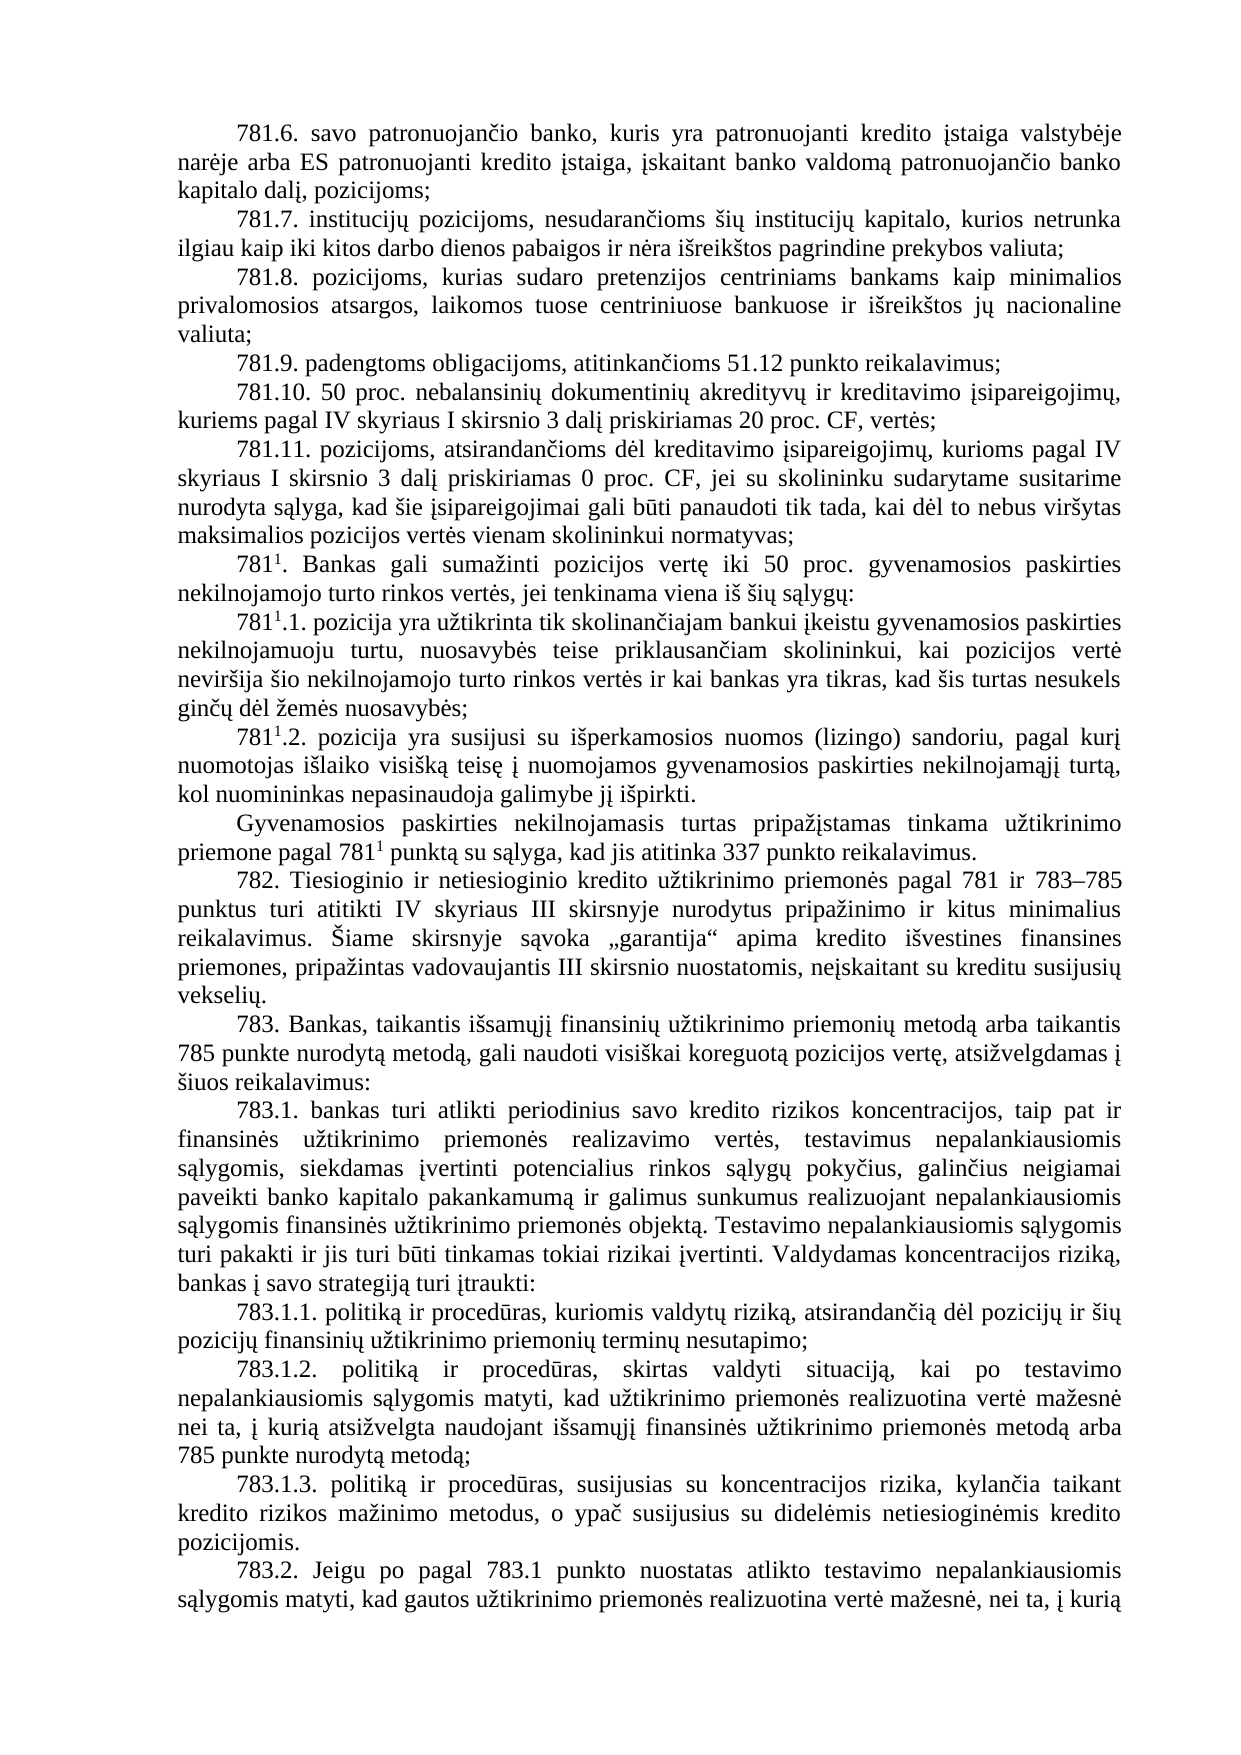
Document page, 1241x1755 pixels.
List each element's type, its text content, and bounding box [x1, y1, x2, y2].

text 7811.1. pozicija yra užtikrinta tik skolinančiajam bankui įkeistu gyvenamosios paskirties nekilnojamuoju turtu, nuosavybės teise priklausančiam skolininkui, kai pozicijos vertė neviršija šio nekilnojamojo turto rinkos vertės ir kai bankas yra tikras, kad šis turtas nesukels ginčų dėl žemės nuosavybės; [177, 607, 1122, 722]
text Gyvenamosios paskirties nekilnojamasis turtas pripažįstamas tinkama užtikrinimo priemone pagal 7811 punktą su sąlyga, kad jis atitinka 337 punkto reikalavimus. [177, 808, 1122, 866]
text 783.1.1. politiką ir procedūras, kuriomis valdytų riziką, atsirandančią dėl pozicijų ir šių pozicijų finansinių užtikrinimo priemonių terminų nesutapimo; [177, 1297, 1122, 1354]
text 782. Tiesioginio ir netiesioginio kredito užtikrinimo priemonės pagal 781 ir 783–785 punktus turi atitikti IV skyriaus III skirsnyje nurodytus pripažinimo ir kitus minimalius reikalavimus. Šiame skirsnyje sąvoka „garantija“ apima kredito išvestines finansines priemones, pripažintas vadovaujantis III skirsnio nuostatomis, neįskaitant su kreditu susijusių vekselių. [177, 866, 1122, 1009]
text 781.10. 50 proc. nebalansinių dokumentinių akredityvų ir kreditavimo įsipareigojimų, kuriems pagal IV skyriaus I skirsnio 3 dalį priskiriamas 20 proc. CF, vertės; [177, 377, 1122, 434]
text 781.7. institucijų pozicijoms, nesudarančioms šių institucijų kapitalo, kurios netrunka ilgiau kaip iki kitos darbo dienos pabaigos ir nėra išreikštos pagrindine prekybos valiuta; [177, 204, 1122, 262]
text 783.1.2. politiką ir procedūras, skirtas valdyti situaciją, kai po testavimo nepalankiausiomis sąlygomis matyti, kad užtikrinimo priemonės realizuotina vertė mažesnė nei ta, į kurią atsižvelgta naudojant išsamųjį finansinės užtikrinimo priemonės metodą arba 785 punkte nurodytą metodą; [177, 1354, 1122, 1469]
text 783.2. Jeigu po pagal 783.1 punkto nuostatas atlikto testavimo nepalankiausiomis sąlygomis matyti, kad gautos užtikrinimo priemonės realizuotina vertė mažesnė, nei ta, į kurią [177, 1556, 1122, 1613]
text 783. Bankas, taikantis išsamųjį finansinių užtikrinimo priemonių metodą arba taikantis 785 punkte nurodytą metodą, gali naudoti visiškai koreguotą pozicijos vertę, atsižvelgdamas į šiuos reikalavimus: [177, 1009, 1122, 1096]
text 783.1.3. politiką ir procedūras, susijusias su koncentracijos rizika, kylančia taikant kredito rizikos mažinimo metodus, o ypač susijusius su didelėmis netiesioginėmis kredito pozicijomis. [177, 1469, 1122, 1556]
text 781.11. pozicijoms, atsirandančioms dėl kreditavimo įsipareigojimų, kurioms pagal IV skyriaus I skirsnio 3 dalį priskiriamas 0 proc. CF, jei su skolininku sudarytame susitarime nurodyta sąlyga, kad šie įsipareigojimai gali būti panaudoti tik tada, kai dėl to nebus viršytas maksimalios pozicijos vertės vienam skolininkui normatyvas; [177, 434, 1122, 549]
text 783.1. bankas turi atlikti periodinius savo kredito rizikos koncentracijos, taip pat ir finansinės užtikrinimo priemonės realizavimo vertės, testavimus nepalankiausiomis sąlygomis, siekdamas įvertinti potencialius rinkos sąlygų pokyčius, galinčius neigiamai paveikti banko kapitalo pakankamumą ir galimus sunkumus realizuojant nepalankiausiomis sąlygomis finansinės užtikrinimo priemonės objektą. Testavimo nepalankiausiomis sąlygomis turi pakakti ir jis turi būti tinkamas tokiai rizikai įvertinti. Valdydamas koncentracijos riziką, bankas į savo strategiją turi įtraukti: [177, 1096, 1122, 1297]
text 781.9. padengtoms obligacijoms, atitinkančioms 51.12 punkto reikalavimus; [177, 348, 1122, 377]
text 781.8. pozicijoms, kurias sudaro pretenzijos centriniams bankams kaip minimalios privalomosios atsargos, laikomos tuose centriniuose bankuose ir išreikštos jų nacionaline valiuta; [177, 262, 1122, 348]
text 7811.2. pozicija yra susijusi su išperkamosios nuomos (lizingo) sandoriu, pagal kurį nuomotojas išlaiko visišką teisę į nuomojamos gyvenamosios paskirties nekilnojamąjį turtą, kol nuomininkas nepasinaudoja galimybe jį išpirkti. [177, 722, 1122, 808]
text 781.6. savo patronuojančio banko, kuris yra patronuojanti kredito įstaiga valstybėje narėje arba ES patronuojanti kredito įstaiga, įskaitant banko valdomą patronuojančio banko kapitalo dalį, pozicijoms; [177, 118, 1122, 204]
text 7811. Bankas gali sumažinti pozicijos vertę iki 50 proc. gyvenamosios paskirties nekilnojamojo turto rinkos vertės, jei tenkinama viena iš šių sąlygų: [177, 549, 1122, 607]
